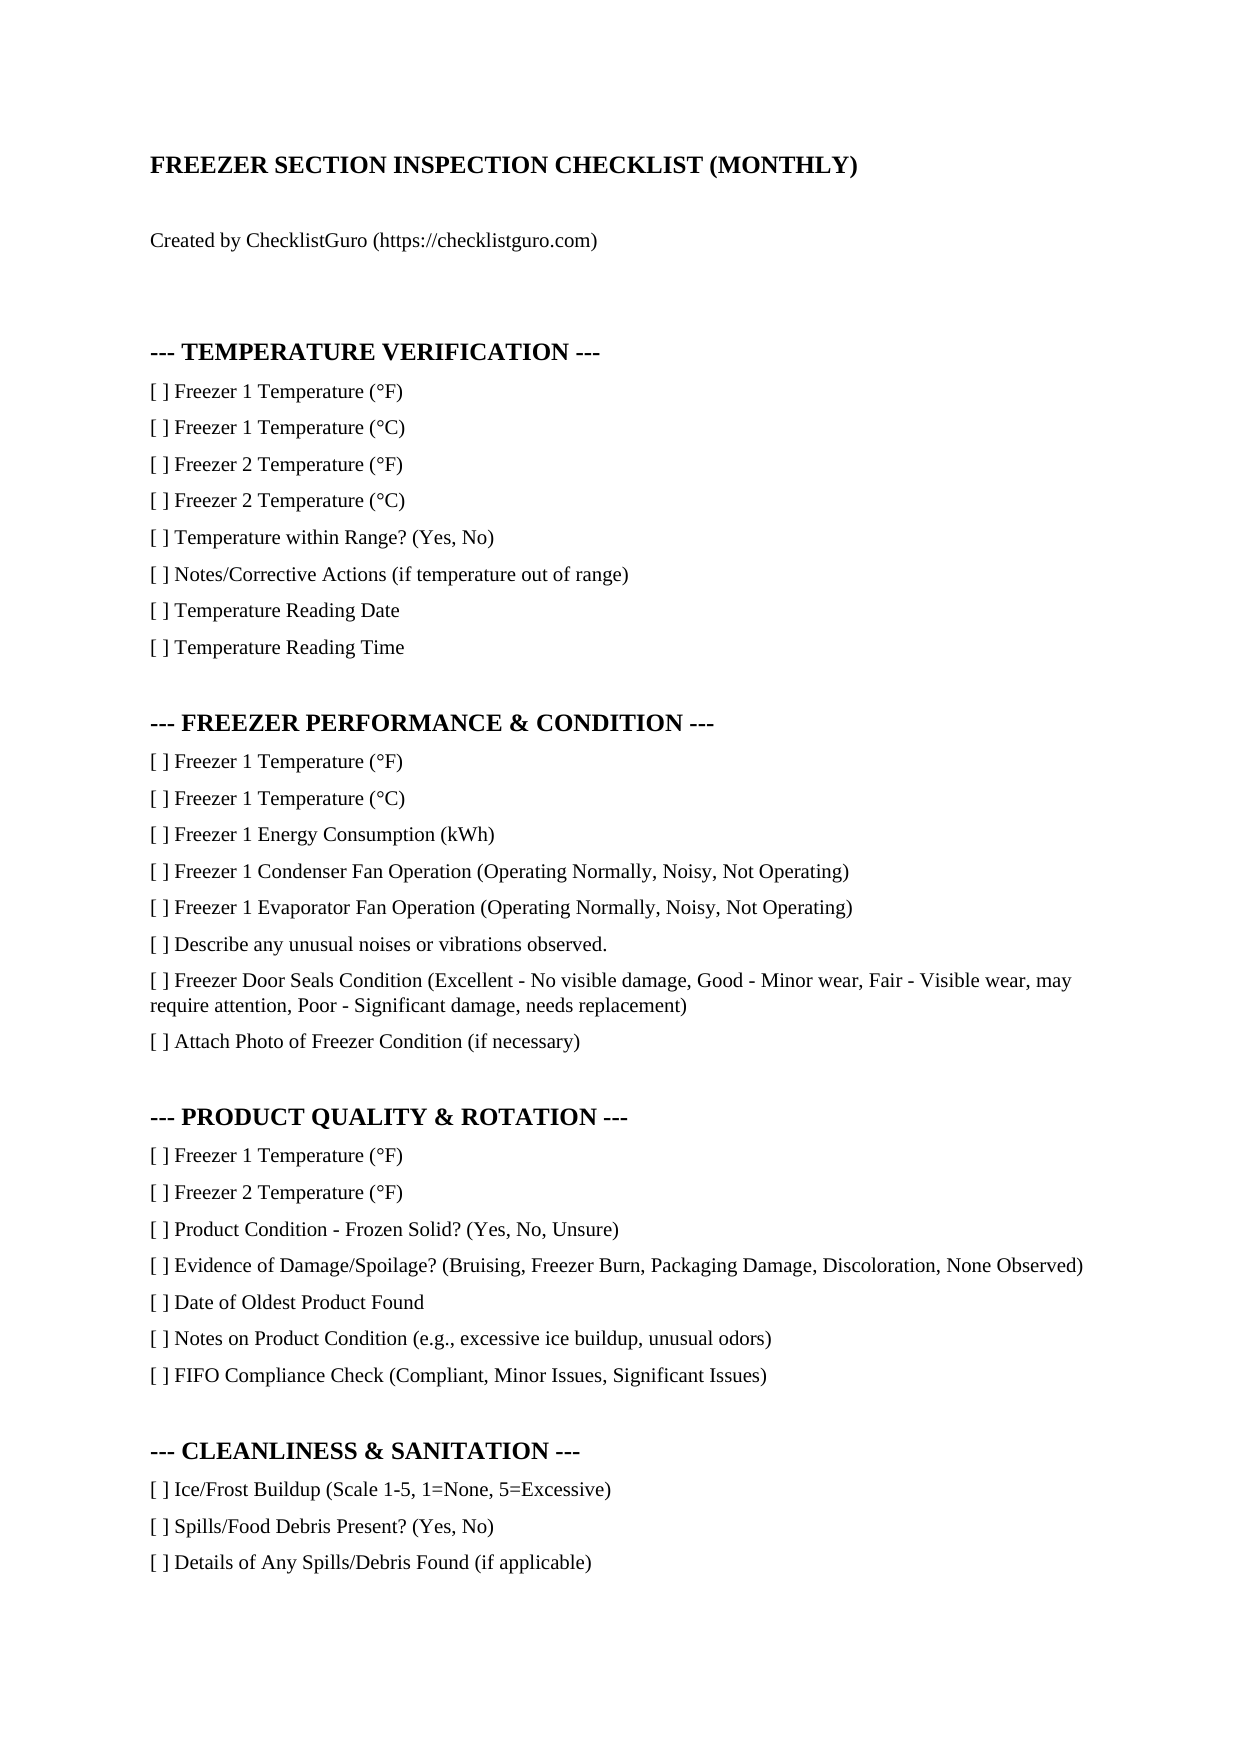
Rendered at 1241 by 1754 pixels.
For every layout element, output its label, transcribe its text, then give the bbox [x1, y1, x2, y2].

text [ ] Freezer 2 Temperature (°C) [150, 488, 1090, 512]
text [ ] Freezer 1 Temperature (°F) [150, 379, 1090, 403]
text [ ] Product Condition - Frozen Solid? (Yes, No, Unsure) [150, 1217, 1090, 1241]
text [ ] Notes on Product Condition (e.g., excessive ice buildup, unusual odors) [150, 1326, 1090, 1350]
text [ ] Temperature within Range? (Yes, No) [150, 525, 1090, 549]
text [ ] Freezer 1 Temperature (°C) [150, 415, 1090, 439]
text Created by ChecklistGuro (https://checklistguro.com) [150, 228, 1090, 252]
text [ ] Freezer 1 Temperature (°C) [150, 786, 1090, 810]
text [ ] Evidence of Damage/Spoilage? (Bruising, Freezer Burn, Packaging Damage, Discoloration, None Observed) [150, 1253, 1090, 1277]
text [ ] Describe any unusual noises or vibrations observed. [150, 932, 1090, 956]
text FREEZER SECTION INSPECTION CHECKLIST (MONTHLY) [150, 150, 1090, 179]
text --- PRODUCT QUALITY & ROTATION --- [150, 1102, 1090, 1131]
text [ ] Temperature Reading Date [150, 598, 1090, 622]
text [ ] Freezer 1 Temperature (°F) [150, 1143, 1090, 1167]
text [ ] Ice/Frost Buildup (Scale 1-5, 1=None, 5=Excessive) [150, 1477, 1090, 1501]
text [ ] Freezer 2 Temperature (°F) [150, 452, 1090, 476]
text --- FREEZER PERFORMANCE & CONDITION --- [150, 708, 1090, 737]
text [ ] Spills/Food Debris Present? (Yes, No) [150, 1514, 1090, 1538]
text [ ] Details of Any Spills/Debris Found (if applicable) [150, 1550, 1090, 1574]
text --- TEMPERATURE VERIFICATION --- [150, 337, 1090, 366]
text [ ] Freezer Door Seals Condition (Excellent - No visible damage, Good - Minor wear, Fair - Visible wear, may require attention, Poor - Significant damage, needs replacement) [150, 968, 1090, 1017]
text [ ] Date of Oldest Product Found [150, 1290, 1090, 1314]
text [ ] Notes/Corrective Actions (if temperature out of range) [150, 562, 1090, 586]
text [ ] Temperature Reading Time [150, 635, 1090, 659]
text [ ] Freezer 2 Temperature (°F) [150, 1180, 1090, 1204]
text [ ] Freezer 1 Temperature (°F) [150, 749, 1090, 773]
text [ ] Freezer 1 Evaporator Fan Operation (Operating Normally, Noisy, Not Operating) [150, 895, 1090, 919]
text --- CLEANLINESS & SANITATION --- [150, 1436, 1090, 1465]
text [ ] FIFO Compliance Check (Compliant, Minor Issues, Significant Issues) [150, 1363, 1090, 1387]
text [ ] Attach Photo of Freezer Condition (if necessary) [150, 1029, 1090, 1053]
text [ ] Freezer 1 Energy Consumption (kWh) [150, 822, 1090, 846]
text [ ] Freezer 1 Condenser Fan Operation (Operating Normally, Noisy, Not Operating) [150, 859, 1090, 883]
